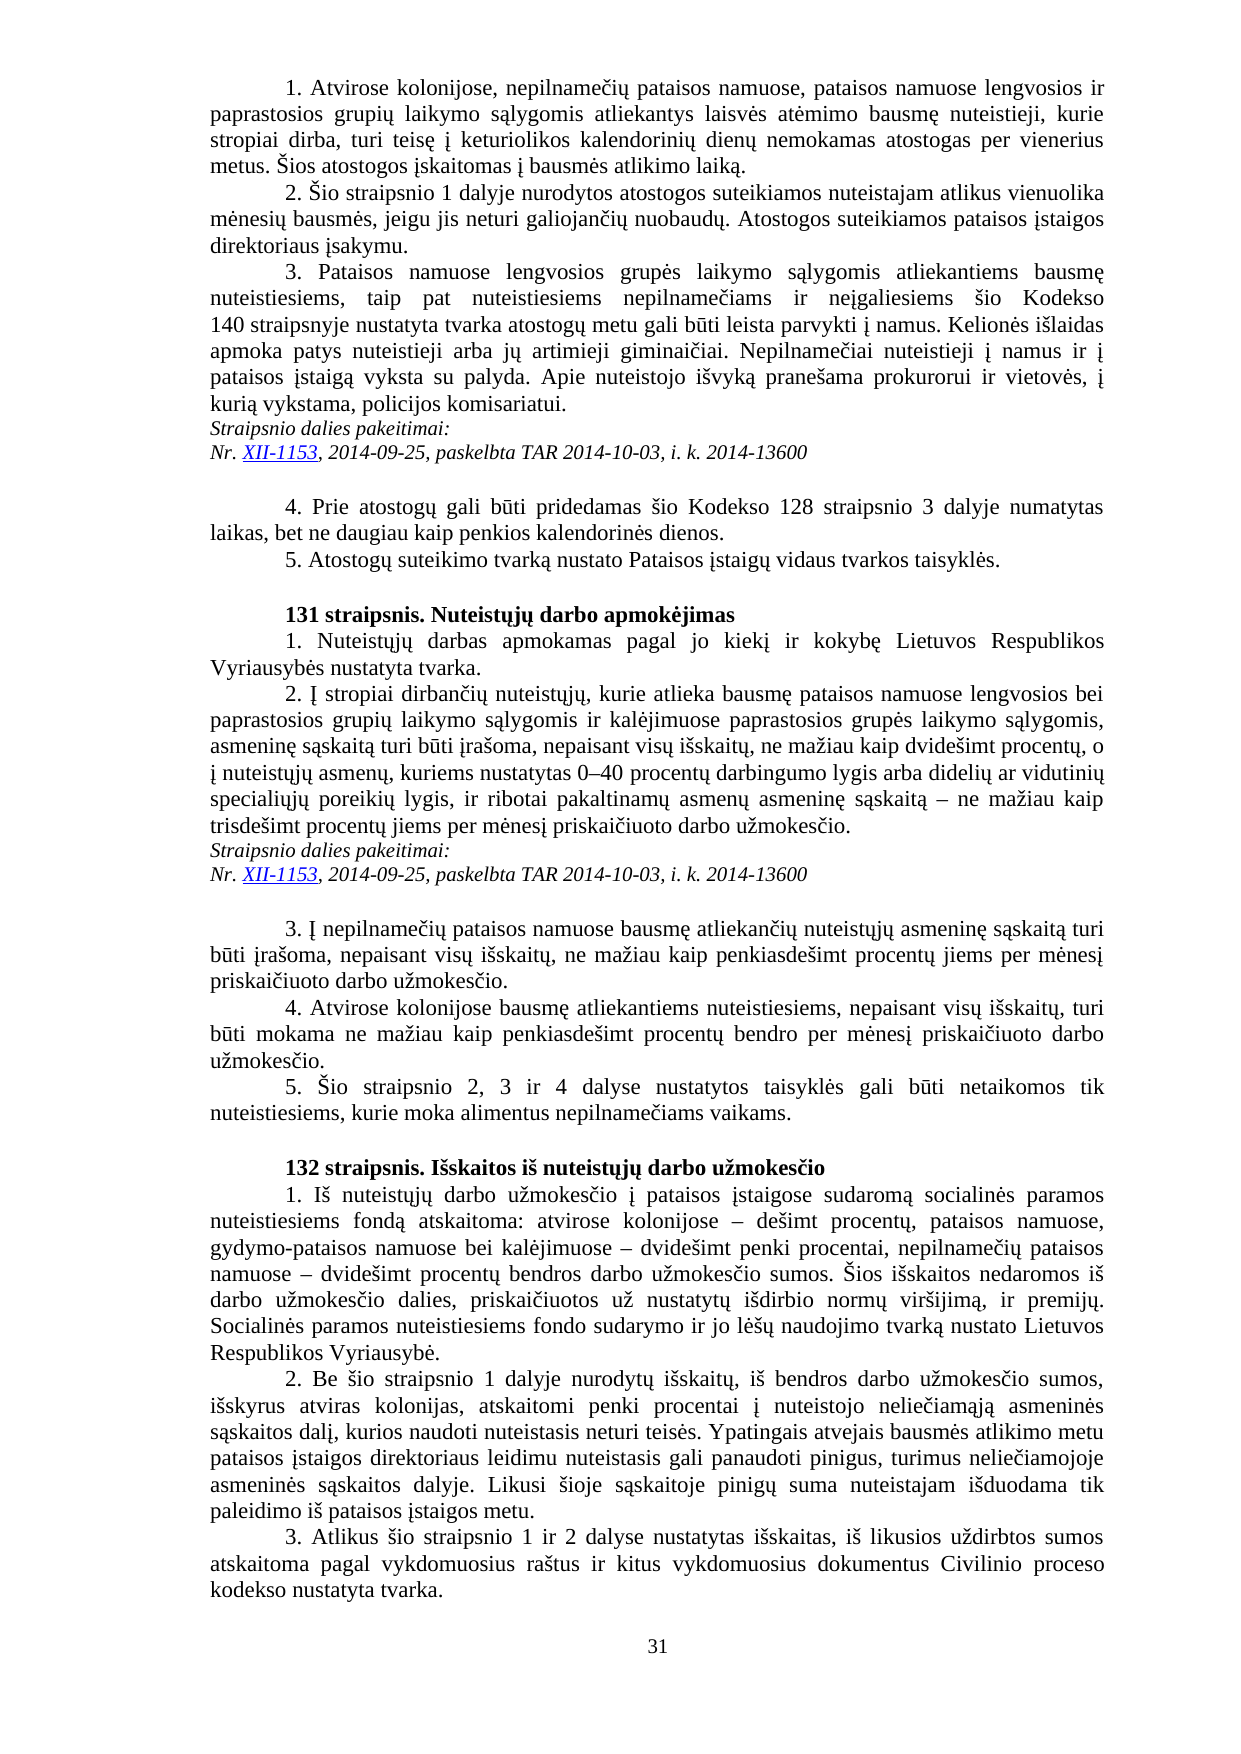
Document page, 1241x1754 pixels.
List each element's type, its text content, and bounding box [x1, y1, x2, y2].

text 5. Atostogų suteikimo tvarką nustato Pataisos įstaigų vidaus tvarkos taisyklės. [210, 546, 1106, 572]
text 2. Šio straipsnio 1 dalyje nurodytos atostogos suteikiamos nuteistajam atlikus vienuolika mėnesių bausmės, jeigu jis neturi galiojančių nuobaudų. Atostogos suteikiamos pataisos įstaigos direktoriaus įsakymu. [210, 179, 1106, 258]
text 132 straipsnis. Išskaitos iš nuteistųjų darbo užmokesčio [210, 1154, 1106, 1181]
text 4. Atvirose kolonijose bausmę atliekantiems nuteistiesiems, nepaisant visų išskaitų, turi būti mokama ne mažiau kaip penkiasdešimt procentų bendro per mėnesį priskaičiuoto darbo užmokesčio. [210, 994, 1106, 1073]
text 3. Į nepilnamečių pataisos namuose bausmę atliekančių nuteistųjų asmeninę sąskaitą turi būti įrašoma, nepaisant visų išskaitų, ne mažiau kaip penkiasdešimt procentų jiems per mėnesį priskaičiuoto darbo užmokesčio. [210, 915, 1106, 994]
text 1. Nuteistųjų darbas apmokamas pagal jo kiekį ir kokybę Lietuvos Respublikos Vyriausybės nustatyta tvarka. [210, 627, 1106, 680]
text 1. Atvirose kolonijose, nepilnamečių pataisos namuose, pataisos namuose lengvosios ir paprastosios grupių laikymo sąlygomis atliekantys laisvės atėmimo bausmę nuteistieji, kurie stropiai dirba, turi teisę į keturiolikos kalendorinių dienų nemokamas atostogas per vienerius metus. Šios atostogos įskaitomas į bausmės atlikimo laiką. [210, 73, 1106, 179]
text Nr. XII-1153, 2014-09-25, paskelbta TAR 2014-10-03, i. k. 2014-13600 [210, 440, 1106, 464]
text Nr. XII-1153, 2014-09-25, paskelbta TAR 2014-10-03, i. k. 2014-13600 [210, 862, 1106, 886]
text 1. Iš nuteistųjų darbo užmokesčio į pataisos įstaigose sudaromą socialinės paramos nuteistiesiems fondą atskaitoma: atvirose kolonijose – dešimt procentų, pataisos namuose, gydymo-pataisos namuose bei kalėjimuose – dvidešimt penki procentai, nepilnamečių pataisos namuose – dvidešimt procentų bendros darbo užmokesčio sumos. Šios išskaitos nedaromos iš darbo užmokesčio dalies, priskaičiuotos už nustatytų išdirbio normų viršijimą, ir premijų. Socialinės paramos nuteistiesiems fondo sudarymo ir jo lėšų naudojimo tvarką nustato Lietuvos Respublikos Vyriausybė. [210, 1181, 1106, 1365]
text 3. Pataisos namuose lengvosios grupės laikymo sąlygomis atliekantiems bausmę nuteistiesiems, taip pat nuteistiesiems nepilnamečiams ir neįgaliesiems šio Kodekso 140 straipsnyje nustatyta tvarka atostogų metu gali būti leista parvykti į namus. Kelionės išlaidas apmoka patys nuteistieji arba jų artimieji giminaičiai. Nepilnamečiai nuteistieji į namus ir į pataisos įstaigą vyksta su palyda. Apie nuteistojo išvyką pranešama prokurorui ir vietovės, į kurią vykstama, policijos komisariatui. [210, 258, 1106, 416]
text 3. Atlikus šio straipsnio 1 ir 2 dalyse nustatytas išskaitas, iš likusios uždirbtos sumos atskaitoma pagal vykdomuosius raštus ir kitus vykdomuosius dokumentus Civilinio proceso kodekso nustatyta tvarka. [210, 1523, 1106, 1602]
text 4. Prie atostogų gali būti pridedamas šio Kodekso 128 straipsnio 3 dalyje numatytas laikas, bet ne daugiau kaip penkios kalendorinės dienos. [210, 493, 1106, 546]
text 2. Be šio straipsnio 1 dalyje nurodytų išskaitų, iš bendros darbo užmokesčio sumos, išskyrus atviras kolonijas, atskaitomi penki procentai į nuteistojo neliečiamąją asmeninės sąskaitos dalį, kurios naudoti nuteistasis neturi teisės. Ypatingais atvejais bausmės atlikimo metu pataisos įstaigos direktoriaus leidimu nuteistasis gali panaudoti pinigus, turimus neliečiamojoje asmeninės sąskaitos dalyje. Likusi šioje sąskaitoje pinigų suma nuteistajam išduodama tik paleidimo iš pataisos įstaigos metu. [210, 1365, 1106, 1523]
text 131 straipsnis. Nuteistųjų darbo apmokėjimas [210, 601, 1106, 627]
text 2. Į stropiai dirbančių nuteistųjų, kurie atlieka bausmę pataisos namuose lengvosios bei paprastosios grupių laikymo sąlygomis ir kalėjimuose paprastosios grupės laikymo sąlygomis, asmeninę sąskaitą turi būti įrašoma, nepaisant visų išskaitų, ne mažiau kaip dvidešimt procentų, o į nuteistųjų asmenų, kuriems nustatytas 0–40 procentų darbingumo lygis arba didelių ar vidutinių specialiųjų poreikių lygis, ir ribotai pakaltinamų asmenų asmeninę sąskaitą – ne mažiau kaip trisdešimt procentų jiems per mėnesį priskaičiuoto darbo užmokesčio. [210, 680, 1106, 838]
text 5. Šio straipsnio 2, 3 ir 4 dalyse nustatytos taisyklės gali būti netaikomos tik nuteistiesiems, kurie moka alimentus nepilnamečiams vaikams. [210, 1073, 1106, 1126]
text Straipsnio dalies pakeitimai: [210, 416, 1106, 440]
text Straipsnio dalies pakeitimai: [210, 838, 1106, 862]
